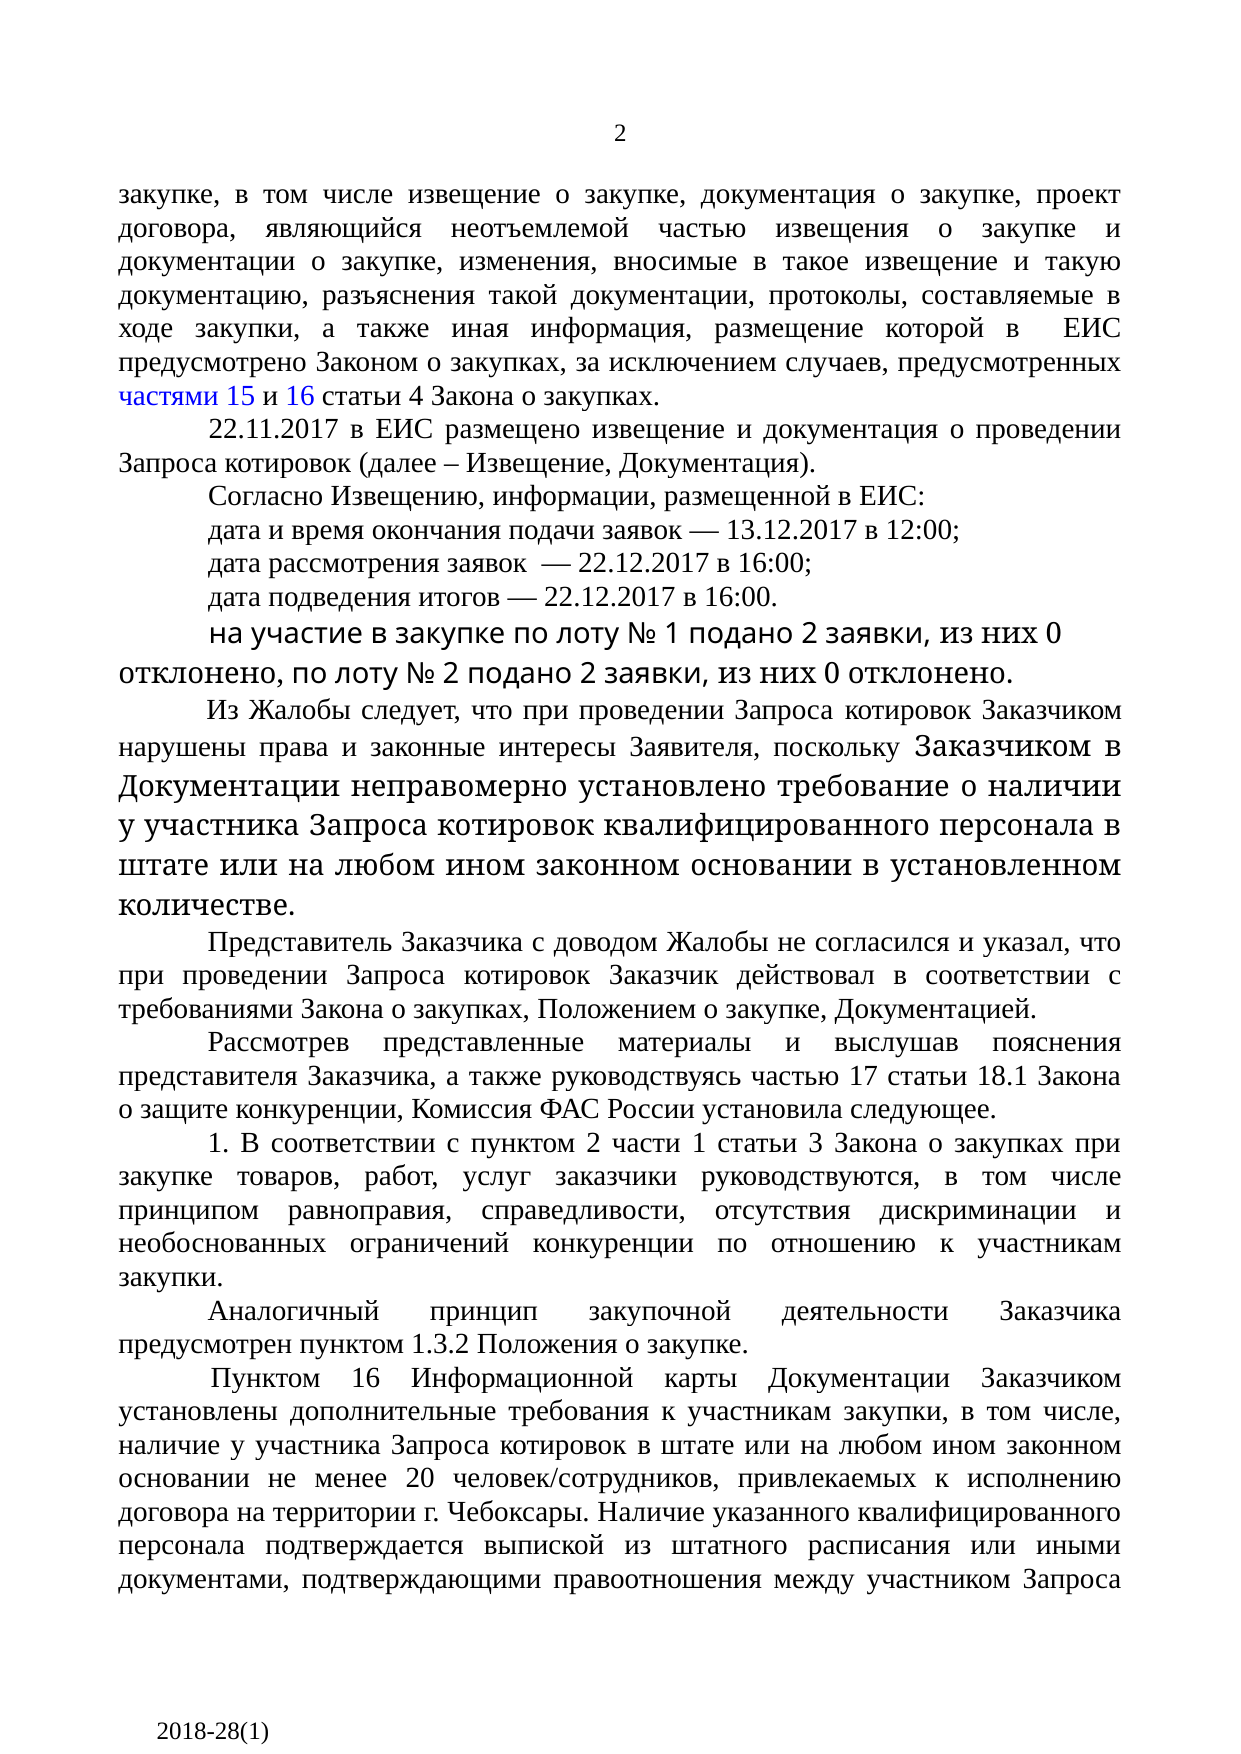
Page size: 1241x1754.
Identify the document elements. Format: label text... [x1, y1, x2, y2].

text Согласно Извещению, информации, размещенной в ЕИС: [118, 478, 1122, 512]
text Аналогичный принцип закупочной деятельности Заказчика предусмотрен пунктом 1.3.2 Положения о закупке. [118, 1293, 1122, 1360]
text Представитель Заказчика с доводом Жалобы не согласился и указал, что при проведении Запроса котировок Заказчик действовал в соответствии с требованиями Закона о закупках, Положением о закупке, Документацией. [118, 924, 1122, 1024]
text 22.11.2017 в ЕИС размещено извещение и документация о проведении Запроса котировок (далее – Извещение, Документация). [118, 411, 1122, 478]
text на участие в закупке по лоту № 1 подано 2 заявки, из них 0 отклонено, по лоту № 2 подано 2 заявки, из них 0 отклонено. [118, 612, 1122, 692]
text закупке, в том числе извещение о закупке, документация о закупке, проект договора, являющийся неотъемлемой частью извещения о закупке и документации о закупке, изменения, вносимые в такое извещение и такую документацию, разъяснения такой документации, протоколы, составляемые в ходе закупки, а также иная информация, размещение которой в ЕИС предусмотрено Законом о закупках, за исключением случаев, предусмотренных частями 15 и 16 статьи 4 Закона о закупках. [118, 176, 1122, 411]
text дата рассмотрения заявок — 22.12.2017 в 16:00; [118, 545, 1122, 579]
text Пунктом 16 Информационной карты Документации Заказчиком установлены дополнительные требования к участникам закупки, в том числе, наличие у участника Запроса котировок в штате или на любом ином законном основании не менее 20 человек/сотрудников, привлекаемых к исполнению договора на территории г. Чебоксары. Наличие указанного квалифицированного персонала подтверждается выпиской из штатного расписания или иными документами, подтверждающими правоотношения между участником Запроса [118, 1360, 1122, 1594]
text Из Жалобы следует, что при проведении Запроса котировок Заказчиком нарушены права и законные интересы Заявителя, поскольку Заказчиком в Документации неправомерно установлено требование о наличии у участника Запроса котировок квалифицированного персонала в штате или на любом ином законном основании в установленном количестве. [118, 692, 1122, 924]
text дата подведения итогов — 22.12.2017 в 16:00. [118, 579, 1122, 612]
text дата и время окончания подачи заявок — 13.12.2017 в 12:00; [118, 512, 1122, 545]
text 1. В соответствии с пунктом 2 части 1 статьи 3 Закона о закупках при закупке товаров, работ, услуг заказчики руководствуются, в том числе принципом равноправия, справедливости, отсутствия дискриминации и необоснованных ограничений конкуренции по отношению к участникам закупки. [118, 1125, 1122, 1293]
text Рассмотрев представленные материалы и выслушав пояснения представителя Заказчика, а также руководствуясь частью 17 статьи 18.1 Закона о защите конкуренции, Комиссия ФАС России установила следующее. [118, 1024, 1122, 1125]
